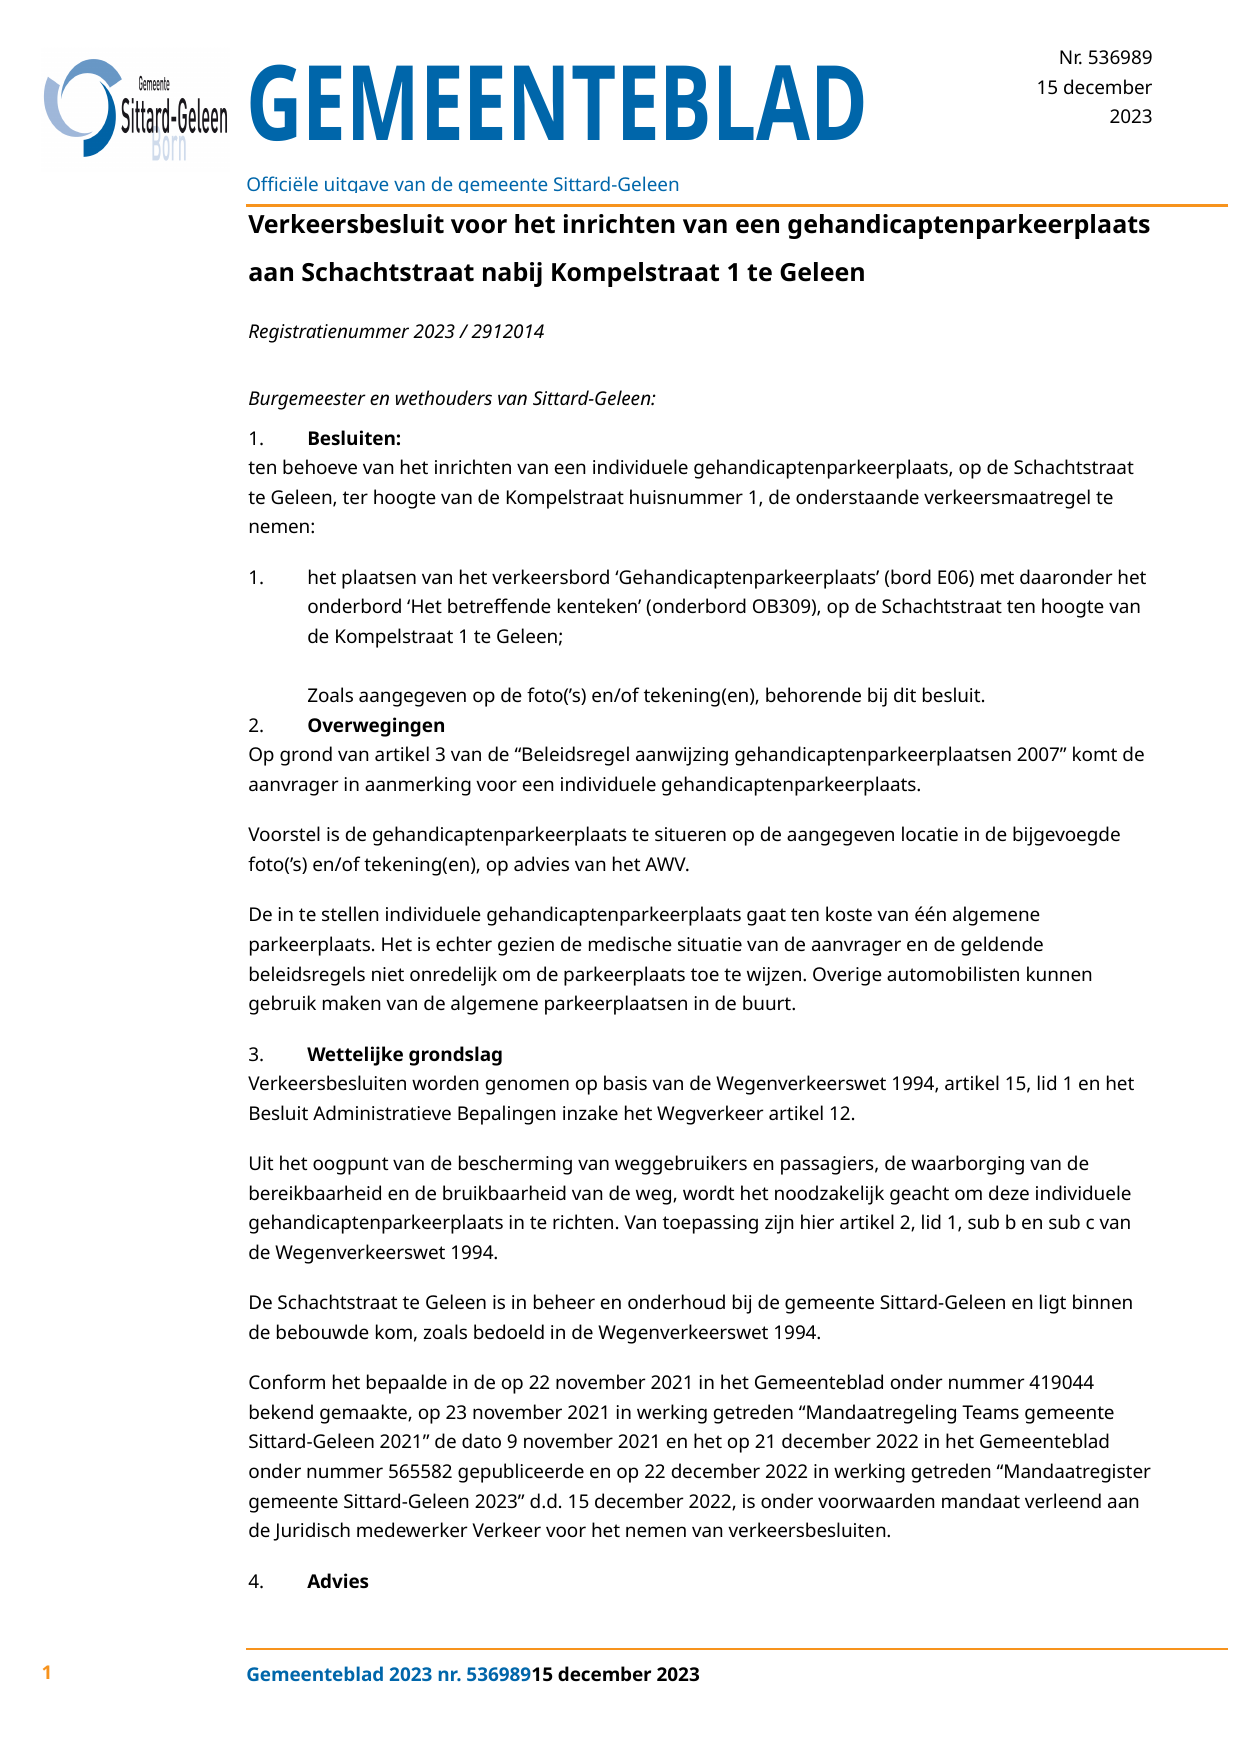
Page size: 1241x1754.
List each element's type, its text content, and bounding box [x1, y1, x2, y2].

text Voorstel is de gehandicaptenparkeerplaats te situeren op de aangegeven locatie in de bijgevoegde foto(’s) en/of tekening(en), op advies van het AWV. [248, 822, 1152, 877]
text Uit het oogpunt van de bescherming van weggebruikers en passagiers, de waarborging van de bereikbaarheid en de bruikbaarheid van de weg, wordt het noodzakelijk geacht om deze individuele gehandicaptenparkeerplaats in te richten. Van toepassing zijn hier artikel 2, lid 1, sub b en sub c van de Wegenverkeerswet 1994. [248, 1150, 1152, 1265]
text Verkeersbesluit voor het inrichten van een gehandicaptenparkeerplaats aan Schachtstraat nabij Kompelstraat 1 te Geleen [248, 207, 1152, 288]
text Registratienummer 2023 / 2912014 [248, 318, 1152, 344]
list het plaatsen van het verkeersbord ‘Gehandicaptenparkeerplaats’ (bord E06) met daaronder het onderbord ‘Het betreffende kenteken’ (onderbord OB309), op de Schachtstraat ten hoogte van de Kompelstraat 1 te Geleen; [248, 564, 1152, 649]
text De in te stellen individuele gehandicaptenparkeerplaats gaat ten koste van één algemene parkeerplaats. Het is echter gezien de medische situatie van de aanvrager en de geldende beleidsregels niet onredelijk om de parkeerplaats toe te wijzen. Overige automobilisten kunnen gebruik maken van de algemene parkeerplaatsen in de buurt. [248, 902, 1152, 1016]
list Wettelijke grondslag [248, 1041, 1152, 1066]
text Op grond van artikel 3 van de “Beleidsregel aanwijzing gehandicaptenparkeerplaatsen 2007” komt de aanvrager in aanmerking voor een individuele gehandicaptenparkeerplaats. [248, 742, 1152, 797]
list Advies [248, 1568, 1152, 1593]
list Besluiten: [248, 425, 1152, 451]
text Verkeersbesluiten worden genomen op basis van de Wegenverkeerswet 1994, artikel 15, lid 1 en het Besluit Administratieve Bepalingen inzake het Wegverkeer artikel 12. [248, 1070, 1152, 1126]
list Zoals aangegeven op de foto(’s) en/of tekening(en), behorende bij dit besluit. [248, 682, 1152, 708]
text ten behoeve van het inrichten van een individuele gehandicaptenparkeerplaats, op de Schachtstraat te Geleen, ter hoogte van de Kompelstraat huisnummer 1, de onderstaande verkeersmaatregel te nemen: [248, 454, 1152, 539]
text Burgemeester en wethouders van Sittard-Geleen: [248, 386, 1152, 411]
picture [41, 47, 231, 172]
text De Schachtstraat te Geleen is in beheer en onderhoud bij de gemeente Sittard-Geleen en ligt binnen de bebouwde kom, zoals bedoeld in de Wegenverkeerswet 1994. [248, 1289, 1152, 1345]
list Overwegingen [248, 712, 1152, 738]
text Conform het bepaalde in de op 22 november 2021 in het Gemeenteblad onder nummer 419044 bekend gemaakte, op 23 november 2021 in werking getreden “Mandaatregeling Teams gemeente Sittard-Geleen 2021” de dato 9 november 2021 en het op 21 december 2022 in het Gemeenteblad onder nummer 565582 gepubliceerde en op 22 december 2022 in werking getreden “Mandaatregister gemeente Sittard-Geleen 2023” d.d. 15 december 2022, is onder voorwaarden mandaat verleend aan de Juridisch medewerker Verkeer voor het nemen van verkeersbesluiten. [248, 1369, 1152, 1543]
